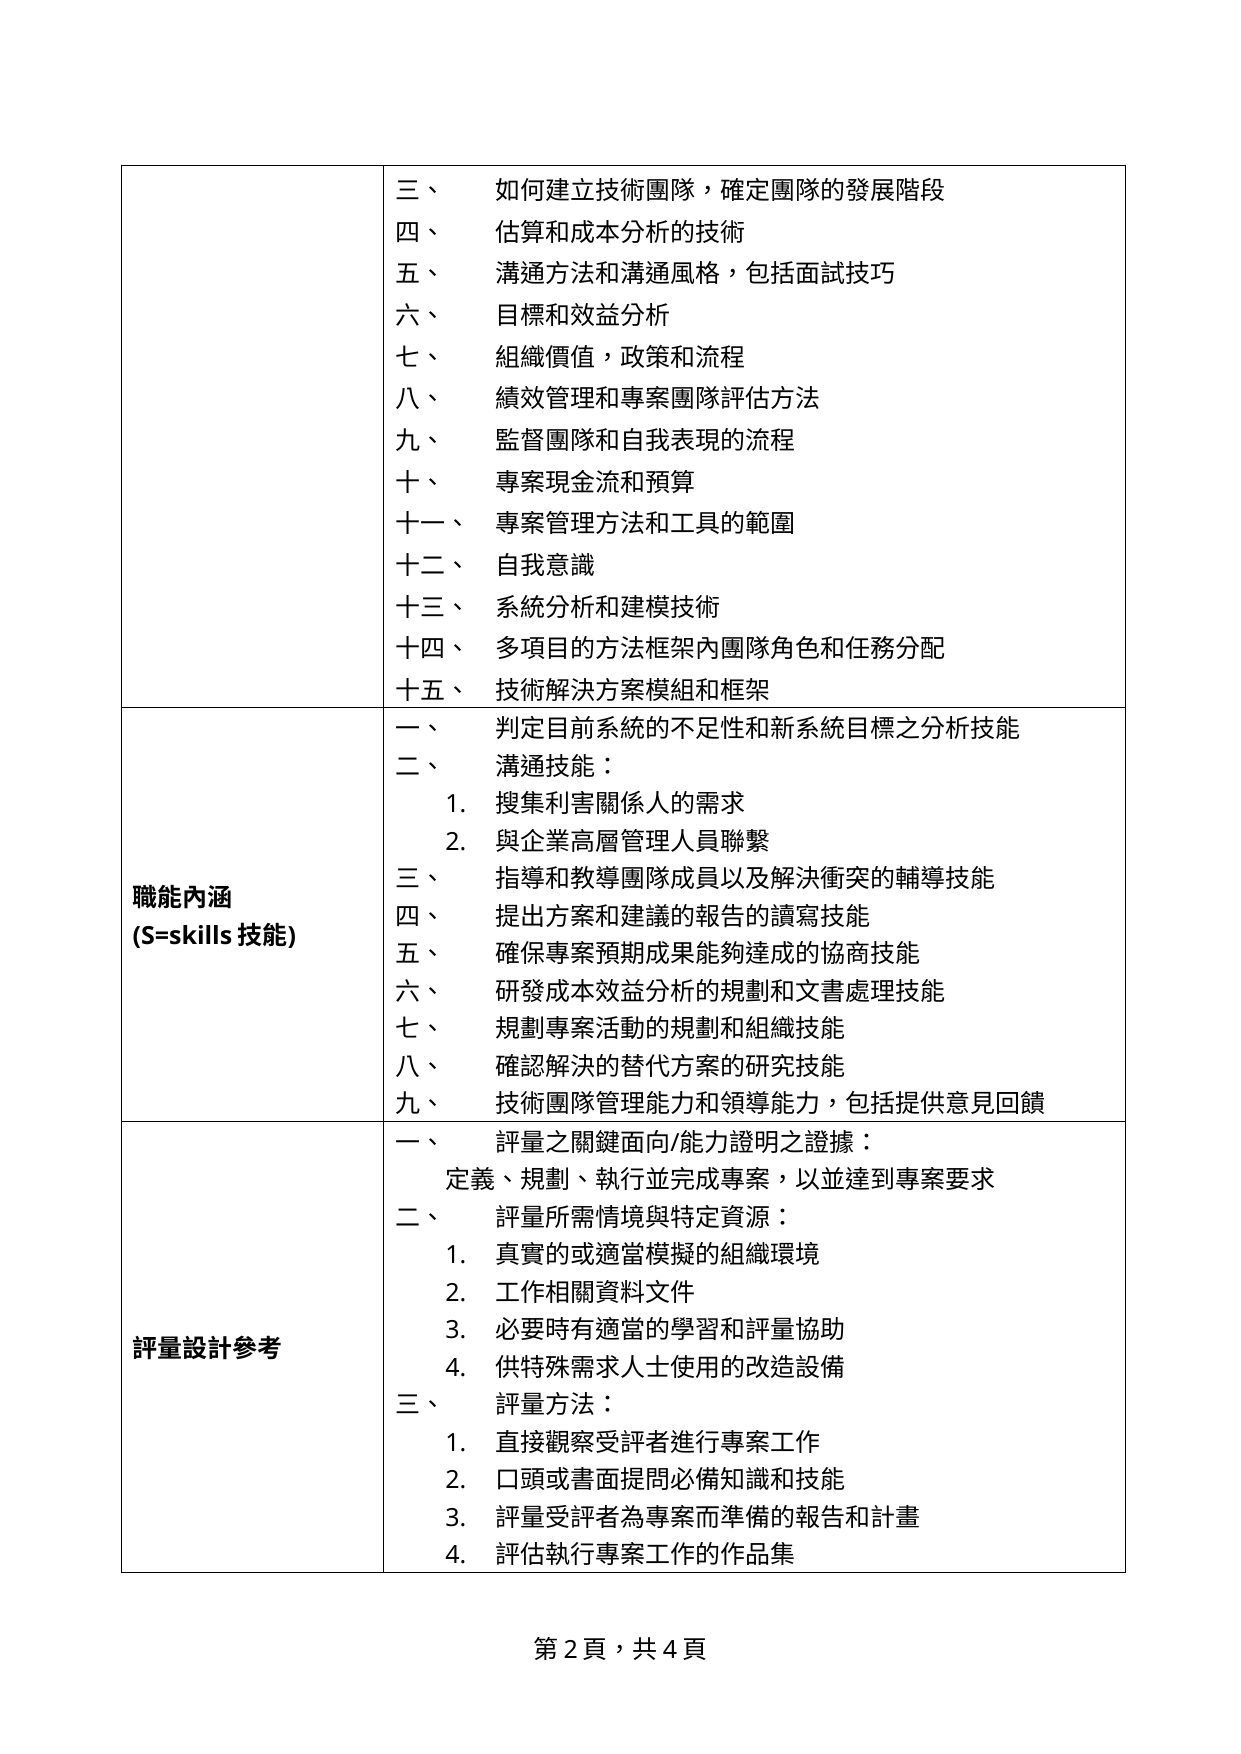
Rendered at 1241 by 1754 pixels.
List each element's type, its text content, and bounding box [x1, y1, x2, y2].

table_cell 判定目前系統的不足性和新系統目標之分析技能 溝通技能： 搜集利害關係人的需求 與企業高層管理人員聯繫 指導和教導團隊成員以及解決衝突的輔導技能 提出方案和建議的報告的讀寫技能 確保專案預期成果能夠達成的協商技能 研發成本效益分析的規劃和文書處理技能 規劃專案活動的規劃和組織技能 確認解決的替代方案的研究技能 技術團隊管理能力和領導能力，包括提供意見回饋 [384, 708, 1125, 1121]
table_cell [122, 166, 383, 707]
table_cell 領導和技術團隊的特色 諮詢和溝通的技巧和策略 如何建立技術團隊，確定團隊的發展階段 估算和成本分析的技術 溝通方法和溝通風格，包括面試技巧 目標和效益分析 組織價值，政策和流程 績效管理和專案團隊評估方法 監督團隊和自我表現的流程 專案現金流和預算 專案管理方法和工具的範圍 自我意識 系統分析和建模技術 多項目的方法框架內團隊角色和任務分配 技術解決方案模組和框架 [384, 166, 1125, 707]
table_cell 評量之關鍵面向/能力證明之證據： 定義、規劃、執行並完成專案，以並達到專案要求 評量所需情境與特定資源： 真實的或適當模擬的組織環境 工作相關資料文件 必要時有適當的學習和評量協助 供特殊需求人士使用的改造設備 評量方法： 直接觀察受評者進行專案工作 口頭或書面提問必備知識和技能 評量受評者為專案而準備的報告和計畫 評估執行專案工作的作品集 [384, 1122, 1125, 1572]
table_cell 職能內涵 (S=skills技能) [122, 708, 383, 1121]
table_cell 評量設計參考 [122, 1122, 383, 1572]
